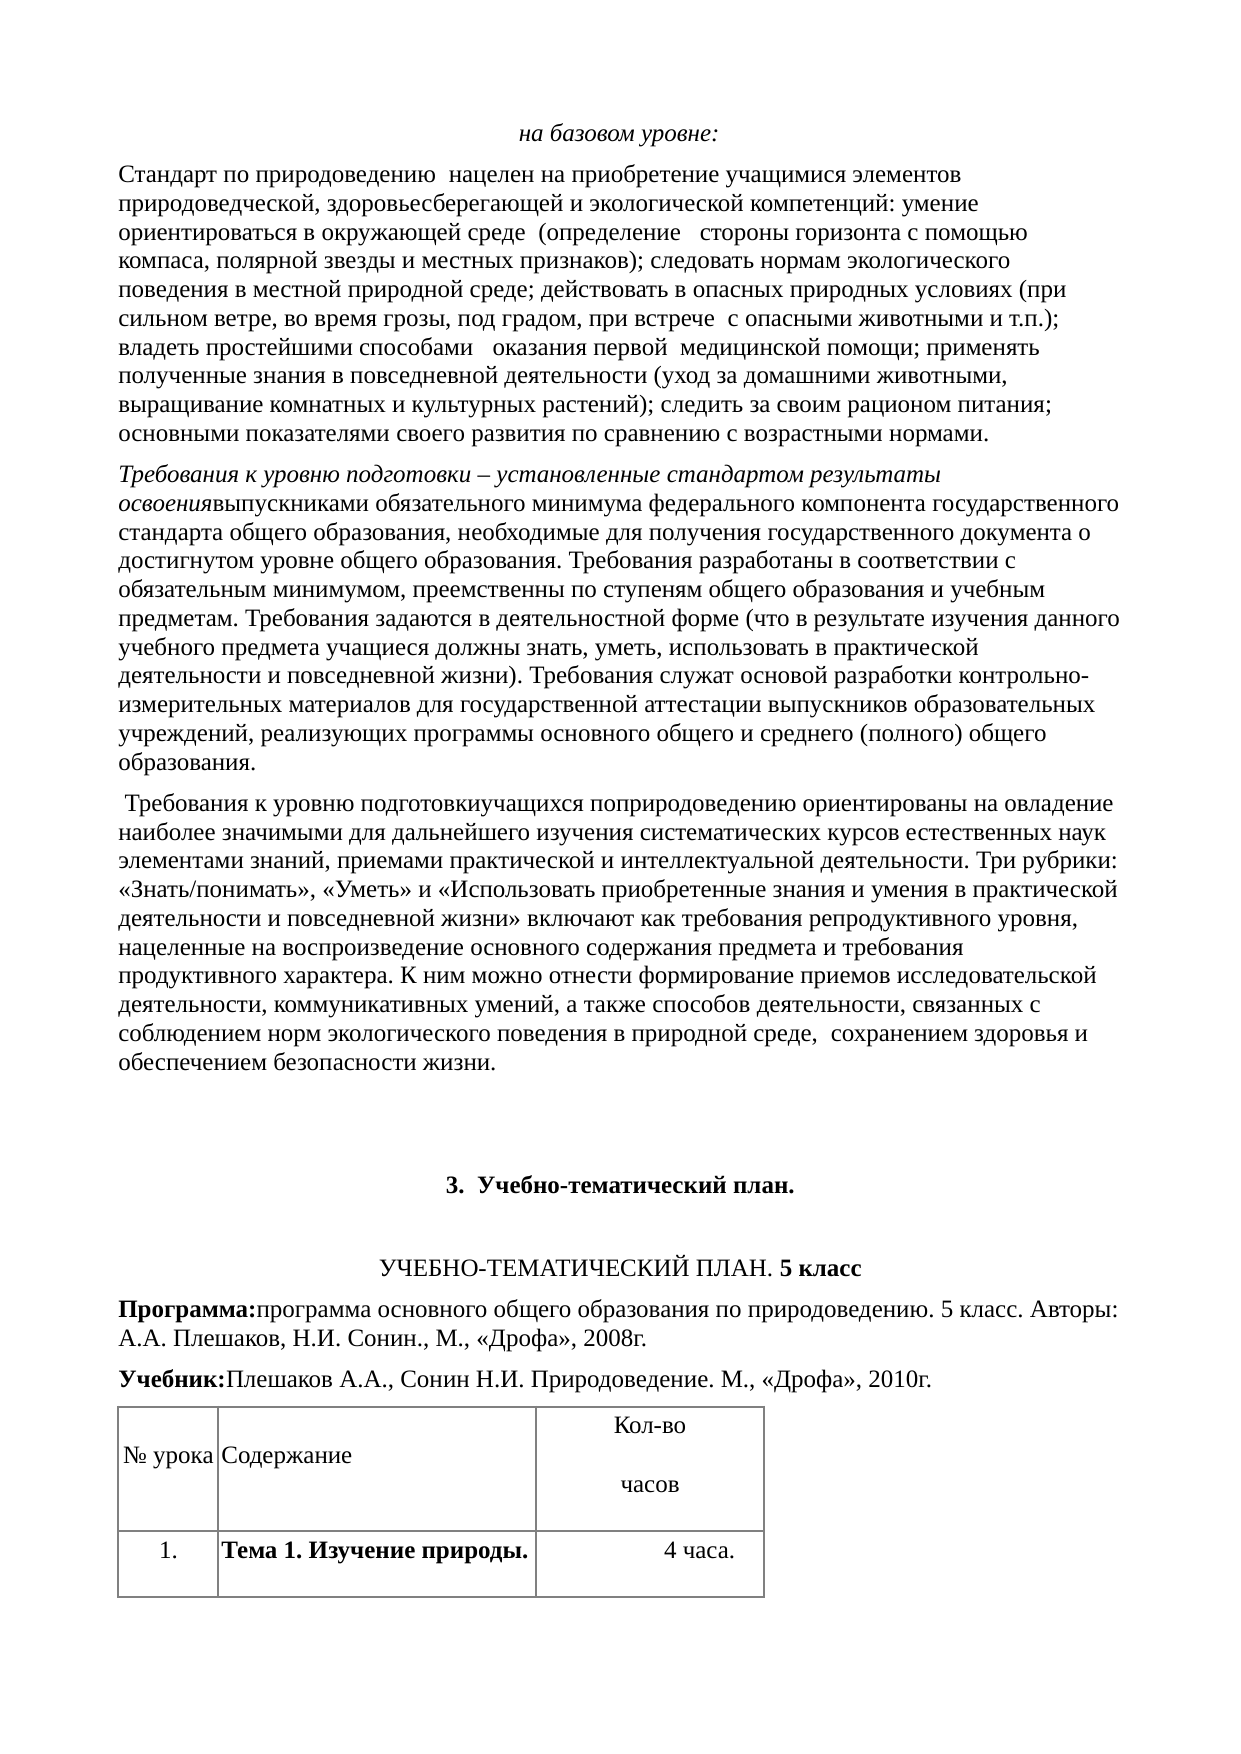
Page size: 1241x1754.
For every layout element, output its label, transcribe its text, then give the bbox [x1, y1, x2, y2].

text Требования к уровню подготовки – установленные стандартом результаты освоениявыпускниками обязательного минимума федерального компонента государственного стандарта общего образования, необходимые для получения государственного документа о достигнутом уровне общего образования. Требования разработаны в соответствии с обязательным минимумом, преемственны по ступеням общего образования и учебным предметам. Требования задаются в деятельностной форме (что в результате изучения данного учебного предмета учащиеся должны знать, уметь, использовать в практической деятельности и повседневной жизни). Требования служат основой разработки контрольно-измерительных материалов для государственной аттестации выпускников образовательных учреждений, реализующих программы основного общего и среднего (полного) общего образования. [118, 459, 1122, 776]
table_cell 1. [119, 1532, 217, 1596]
text на базовом уровне: [118, 118, 1122, 147]
text Программа:программа основного общего образования по природоведению. 5 класс. Авторы: А.А. Плешаков, Н.И. Сонин., М., «Дрофа», 2008г. [118, 1294, 1122, 1352]
text УЧЕБНО-ТЕМАТИЧЕСКИЙ ПЛАН. 5 класс [118, 1253, 1122, 1282]
table_header Кол-во часов [537, 1408, 763, 1530]
text Стандарт по природоведению нацелен на приобретение учащимися элементов природоведческой, здоровьесберегающей и экологической компетенций: умение ориентироваться в окружающей среде (определение стороны горизонта с помощью компаса, полярной звезды и местных признаков); следовать нормам экологического поведения в местной природной среде; действовать в опасных природных условиях (при сильном ветре, во время грозы, под градом, при встрече с опасными животными и т.п.); владеть простейшими способами оказания первой медицинской помощи; применять полученные знания в повседневной деятельности (уход за домашними животными, выращивание комнатных и культурных растений); следить за своим рационом питания; основными показателями своего развития по сравнению с возрастными нормами. [118, 159, 1122, 447]
text 3. Учебно-тематический план. [118, 1171, 1122, 1199]
table_header № урока [119, 1408, 217, 1530]
table_cell Тема 1. Изучение природы. [219, 1532, 535, 1596]
table_cell 4 часа. [537, 1532, 763, 1596]
text Требования к уровню подготовкиучащихся поприродоведению ориентированы на овладение наиболее значимыми для дальнейшего изучения систематических курсов естественных наук элементами знаний, приемами практической и интеллектуальной деятельности. Три рубрики: «Знать/понимать», «Уметь» и «Использовать приобретенные знания и умения в практической деятельности и повседневной жизни» включают как требования репродуктивного уровня, нацеленные на воспроизведение основного содержания предмета и требования продуктивного характера. К ним можно отнести формирование приемов исследовательской деятельности, коммуникативных умений, а также способов деятельности, связанных с соблюдением норм экологического поведения в природной среде, сохранением здоровья и обеспечением безопасности жизни. [118, 788, 1122, 1076]
table_header Содержание [219, 1408, 535, 1530]
text Учебник:Плешаков А.А., Сонин Н.И. Природоведение. М., «Дрофа», 2010г. [118, 1364, 1122, 1393]
